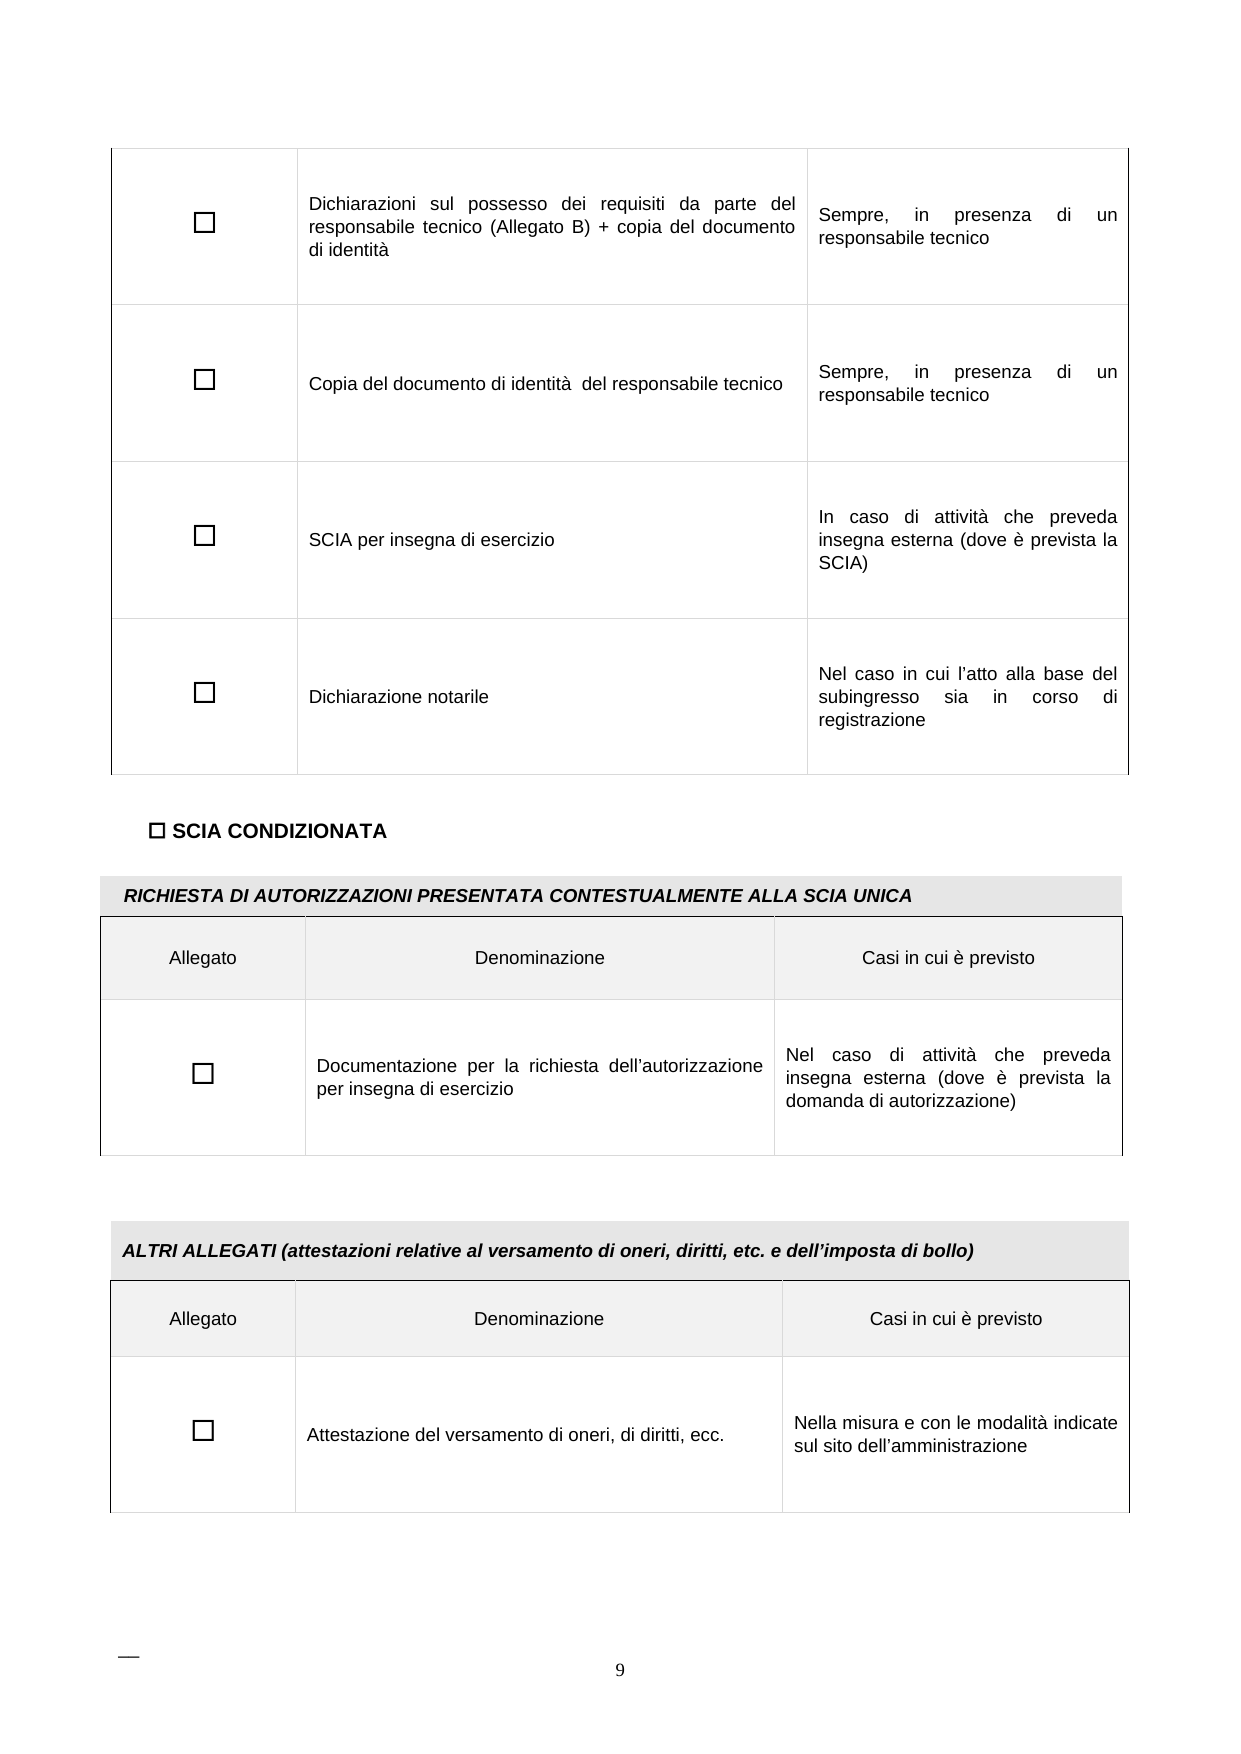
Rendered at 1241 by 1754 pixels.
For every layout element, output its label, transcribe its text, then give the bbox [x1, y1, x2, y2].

table_cell Casi in cui è previsto [775, 917, 1122, 999]
table_cell Denominazione [306, 917, 774, 999]
table_cell  [112, 619, 297, 774]
table_cell Documentazione per la richiesta dell’autorizzazione per insegna di esercizio [306, 1000, 774, 1155]
table_cell Nel caso in cui l’atto alla base del subingresso sia in corso di registrazione [808, 619, 1128, 774]
table_cell  [112, 462, 297, 618]
table_cell SCIA per insegna di esercizio [298, 462, 807, 618]
table_cell Copia del documento di identità del responsabile tecnico [298, 305, 807, 461]
table_header RICHIESTA DI AUTORIZZAZIONI PRESENTATA CONTESTUALMENTE ALLA SCIA UNICA [112, 876, 1122, 916]
table_cell  [111, 1357, 295, 1512]
table_cell Sempre, in presenza di un responsabile tecnico [808, 305, 1128, 461]
table_cell Sempre, in presenza di un responsabile tecnico [808, 149, 1128, 304]
table_cell Nel caso di attività che preveda insegna esterna (dove è prevista la domanda di autorizzazione) [775, 1000, 1122, 1155]
text  SCIA CONDIZIONATA [148, 818, 1122, 842]
table_cell  [112, 305, 297, 461]
table_cell In caso di attività che preveda insegna esterna (dove è prevista la SCIA) [808, 462, 1128, 618]
table_cell Denominazione [296, 1281, 782, 1356]
table_cell Dichiarazione notarile [298, 619, 807, 774]
table_cell Casi in cui è previsto [783, 1281, 1129, 1356]
table_header ALTRI ALLEGATI (attestazioni relative al versamento di oneri, diritti, etc. e dell’imposta di bollo) [111, 1221, 1129, 1280]
table_cell Dichiarazioni sul possesso dei requisiti da parte del responsabile tecnico (Allegato B) + copia del documento di identità [298, 149, 807, 304]
table_cell  [112, 149, 297, 304]
table_cell Nella misura e con le modalità indicate sul sito dell’amministrazione [783, 1357, 1129, 1512]
table_cell  [101, 1000, 305, 1155]
table_cell Attestazione del versamento di oneri, di diritti, ecc. [296, 1357, 782, 1512]
table_header [100, 876, 112, 916]
table_cell Allegato [101, 917, 305, 999]
table_cell Allegato [111, 1281, 295, 1356]
